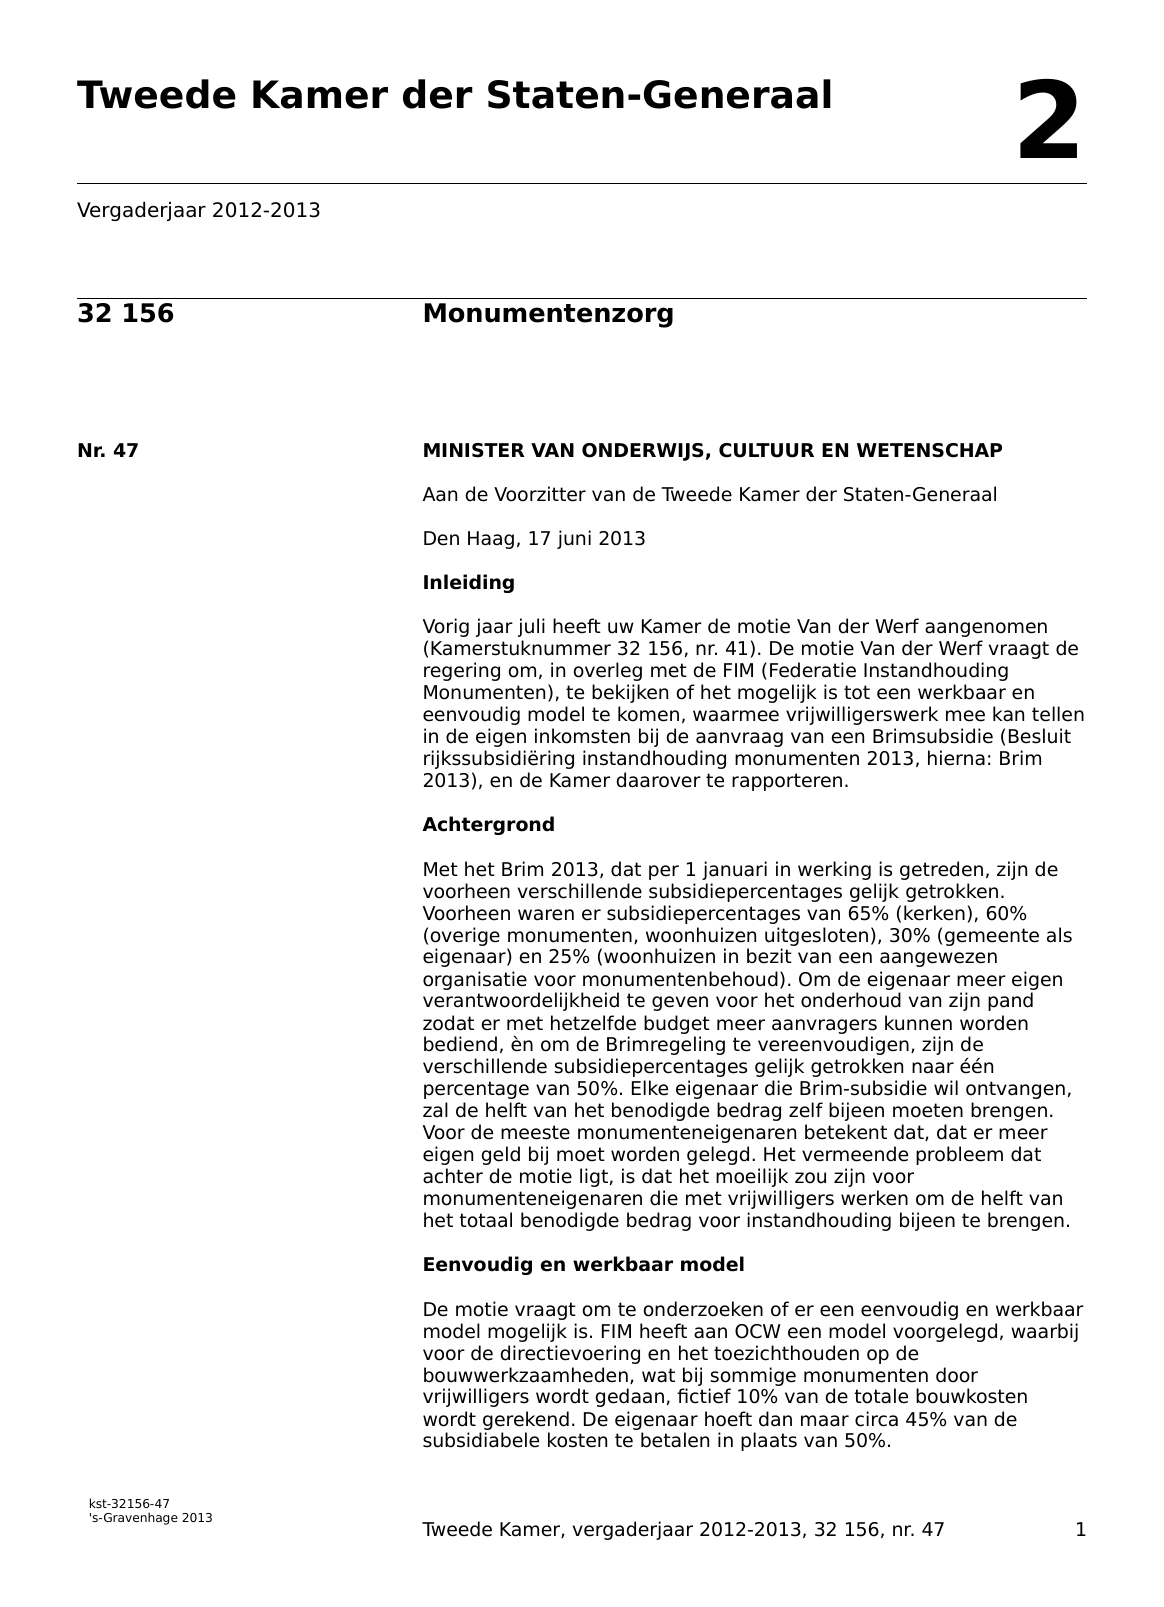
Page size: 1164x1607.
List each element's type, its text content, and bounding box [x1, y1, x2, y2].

text Aan de Voorzitter van de Tweede Kamer der Staten-Generaal [422, 484, 1087, 506]
table_header 2 [886, 59, 1087, 183]
table_header Tweede Kamer der Staten-Generaal [77, 59, 886, 183]
text Met het Brim 2013, dat per 1 januari in werking is getreden, zijn de voorheen verschillende subsidiepercentages gelijk getrokken. Voorheen waren er subsidiepercentages van 65% (kerken), 60% (overige monumenten, woonhuizen uitgesloten), 30% (gemeente als eigenaar) en 25% (woonhuizen in bezit van een aangewezen organisatie voor monumentenbehoud). Om de eigenaar meer eigen verantwoordelijkheid te geven voor het onderhoud van zijn pand zodat er met hetzelfde budget meer aanvragers kunnen worden bediend, èn om de Brimregeling te vereenvoudigen, zijn de verschillende subsidiepercentages gelijk getrokken naar één percentage van 50%. Elke eigenaar die Brim-subsidie wil ontvangen, zal de helft van het benodigde bedrag zelf bijeen moeten brengen. Voor de meeste monumenteneigenaren betekent dat, dat er meer eigen geld bij moet worden gelegd. Het vermeende probleem dat achter de motie ligt, is dat het moeilijk zou zijn voor monumenteneigenaren die met vrijwilligers werken om de helft van het totaal benodigde bedrag voor instandhouding bijeen te brengen. [422, 858, 1087, 1232]
table_cell Vergaderjaar 2012-2013 [77, 184, 1087, 298]
subtitle 32 156 Monumentenzorg [77, 299, 1087, 329]
text 's-Gravenhage 2013 [88, 1511, 323, 1525]
subtitle Inleiding [422, 572, 1087, 594]
subtitle Achtergrond [422, 814, 1087, 836]
subtitle Eenvoudig en werkbaar model [422, 1254, 1087, 1276]
subtitle Nr. 47 MINISTER VAN ONDERWIJS, CULTUUR EN WETENSCHAP [77, 440, 1087, 462]
text Vorig jaar juli heeft uw Kamer de motie Van der Werf aangenomen (Kamerstuknummer 32 156, nr. 41). De motie Van der Werf vraagt de regering om, in overleg met de FIM (Federatie Instandhouding Monumenten), te bekijken of het mogelijk is tot een werkbaar en eenvoudig model te komen, waarmee vrijwilligerswerk mee kan tellen in de eigen inkomsten bij de aanvraag van een Brimsubsidie (Besluit rijkssubsidiëring instandhouding monumenten 2013, hierna: Brim 2013), en de Kamer daarover te rapporteren. [422, 616, 1087, 792]
text Den Haag, 17 juni 2013 [422, 528, 1087, 550]
text De motie vraagt om te onderzoeken of er een eenvoudig en werkbaar model mogelijk is. FIM heeft aan OCW een model voorgelegd, waarbij voor de directievoering en het toezichthouden op de bouwwerkzaamheden, wat bij sommige monumenten door vrijwilligers wordt gedaan, fictief 10% van de totale bouwkosten wordt gerekend. De eigenaar hoeft dan maar circa 45% van de subsidiabele kosten te betalen in plaats van 50%. [422, 1298, 1087, 1452]
text kst-32156-47 [88, 1497, 323, 1511]
